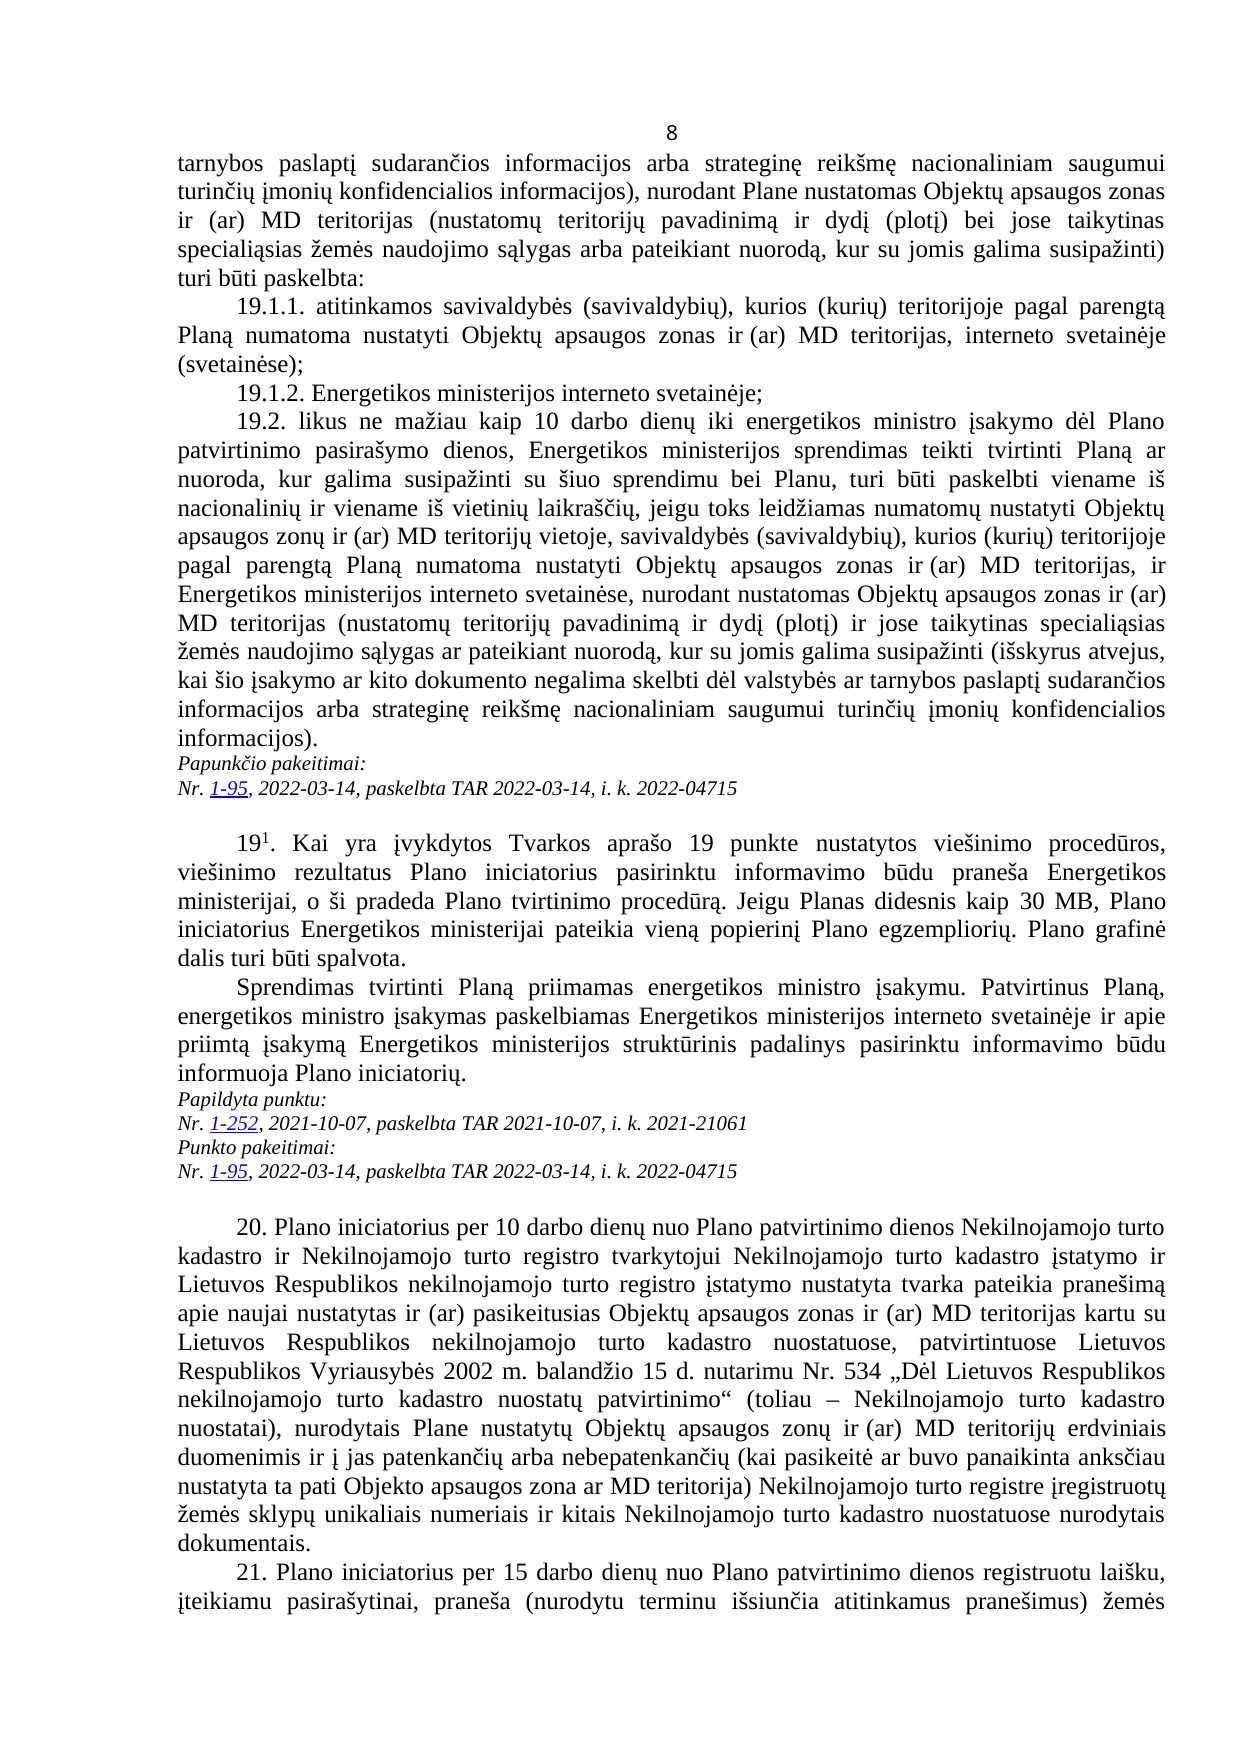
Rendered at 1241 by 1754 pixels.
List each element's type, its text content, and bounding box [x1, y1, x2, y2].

text Papildyta punktu: [177, 1087, 1166, 1111]
text Nr. 1-252, 2021-10-07, paskelbta TAR 2021-10-07, i. k. 2021-21061 [177, 1111, 1166, 1135]
text Sprendimas tvirtinti Planą priimamas energetikos ministro įsakymu. Patvirtinus Planą, energetikos ministro įsakymas paskelbiamas Energetikos ministerijos interneto svetainėje ir apie priimtą įsakymą Energetikos ministerijos struktūrinis padalinys pasirinktu informavimo būdu informuoja Plano iniciatorių. [177, 972, 1166, 1087]
text 19.2. likus ne mažiau kaip 10 darbo dienų iki energetikos ministro įsakymo dėl Plano patvirtinimo pasirašymo dienos, Energetikos ministerijos sprendimas teikti tvirtinti Planą ar nuoroda, kur galima susipažinti su šiuo sprendimu bei Planu, turi būti paskelbti viename iš nacionalinių ir viename iš vietinių laikraščių, jeigu toks leidžiamas numatomų nustatyti Objektų apsaugos zonų ir (ar) MD teritorijų vietoje, savivaldybės (savivaldybių), kurios (kurių) teritorijoje pagal parengtą Planą numatoma nustatyti Objektų apsaugos zonas ir (ar) MD teritorijas, ir Energetikos ministerijos interneto svetainėse, nurodant nustatomas Objektų apsaugos zonas ir (ar) MD teritorijas (nustatomų teritorijų pavadinimą ir dydį (plotį) ir jose taikytinas specialiąsias žemės naudojimo sąlygas ar pateikiant nuorodą, kur su jomis galima susipažinti (išskyrus atvejus, kai šio įsakymo ar kito dokumento negalima skelbti dėl valstybės ar tarnybos paslaptį sudarančios informacijos arba strateginę reikšmę nacionaliniam saugumui turinčių įmonių konfidencialios informacijos). [177, 406, 1166, 751]
text Nr. 1-95, 2022-03-14, paskelbta TAR 2022-03-14, i. k. 2022-04715 [177, 775, 1166, 799]
text Punkto pakeitimai: [177, 1135, 1166, 1159]
text tarnybos paslaptį sudarančios informacijos arba strateginę reikšmę nacionaliniam saugumui turinčių įmonių konfidencialios informacijos), nurodant Plane nustatomas Objektų apsaugos zonas ir (ar) MD teritorijas (nustatomų teritorijų pavadinimą ir dydį (plotį) bei jose taikytinas specialiąsias žemės naudojimo sąlygas arba pateikiant nuorodą, kur su jomis galima susipažinti) turi būti paskelbta: [177, 148, 1166, 291]
text 191. Kai yra įvykdytos Tvarkos aprašo 19 punkte nustatytos viešinimo procedūros, viešinimo rezultatus Plano iniciatorius pasirinktu informavimo būdu praneša Energetikos ministerijai, o ši pradeda Plano tvirtinimo procedūrą. Jeigu Planas didesnis kaip 30 MB, Plano iniciatorius Energetikos ministerijai pateikia vieną popierinį Plano egzempliorių. Plano grafinė dalis turi būti spalvota. [177, 828, 1166, 972]
text 19.1.1. atitinkamos savivaldybės (savivaldybių), kurios (kurių) teritorijoje pagal parengtą Planą numatoma nustatyti Objektų apsaugos zonas ir (ar) MD teritorijas, interneto svetainėje (svetainėse); [177, 291, 1166, 378]
text 20. Plano iniciatorius per 10 darbo dienų nuo Plano patvirtinimo dienos Nekilnojamojo turto kadastro ir Nekilnojamojo turto registro tvarkytojui Nekilnojamojo turto kadastro įstatymo ir Lietuvos Respublikos nekilnojamojo turto registro įstatymo nustatyta tvarka pateikia pranešimą apie naujai nustatytas ir (ar) pasikeitusias Objektų apsaugos zonas ir (ar) MD teritorijas kartu su Lietuvos Respublikos nekilnojamojo turto kadastro nuostatuose, patvirtintuose Lietuvos Respublikos Vyriausybės 2002 m. balandžio 15 d. nutarimu Nr. 534 „Dėl Lietuvos Respublikos nekilnojamojo turto kadastro nuostatų patvirtinimo“ (toliau – Nekilnojamojo turto kadastro nuostatai), nurodytais Plane nustatytų Objektų apsaugos zonų ir (ar) MD teritorijų erdviniais duomenimis ir į jas patenkančių arba nebepatenkančių (kai pasikeitė ar buvo panaikinta anksčiau nustatyta ta pati Objekto apsaugos zona ar MD teritorija) Nekilnojamojo turto registre įregistruotų žemės sklypų unikaliais numeriais ir kitais Nekilnojamojo turto kadastro nuostatuose nurodytais dokumentais. [177, 1212, 1166, 1557]
text Nr. 1-95, 2022-03-14, paskelbta TAR 2022-03-14, i. k. 2022-04715 [177, 1159, 1166, 1183]
text Papunkčio pakeitimai: [177, 751, 1166, 775]
text 19.1.2. Energetikos ministerijos interneto svetainėje; [177, 378, 1166, 406]
text 21. Plano iniciatorius per 15 darbo dienų nuo Plano patvirtinimo dienos registruotu laišku, įteikiamu pasirašytinai, praneša (nurodytu terminu išsiunčia atitinkamus pranešimus) žemės [177, 1557, 1166, 1614]
